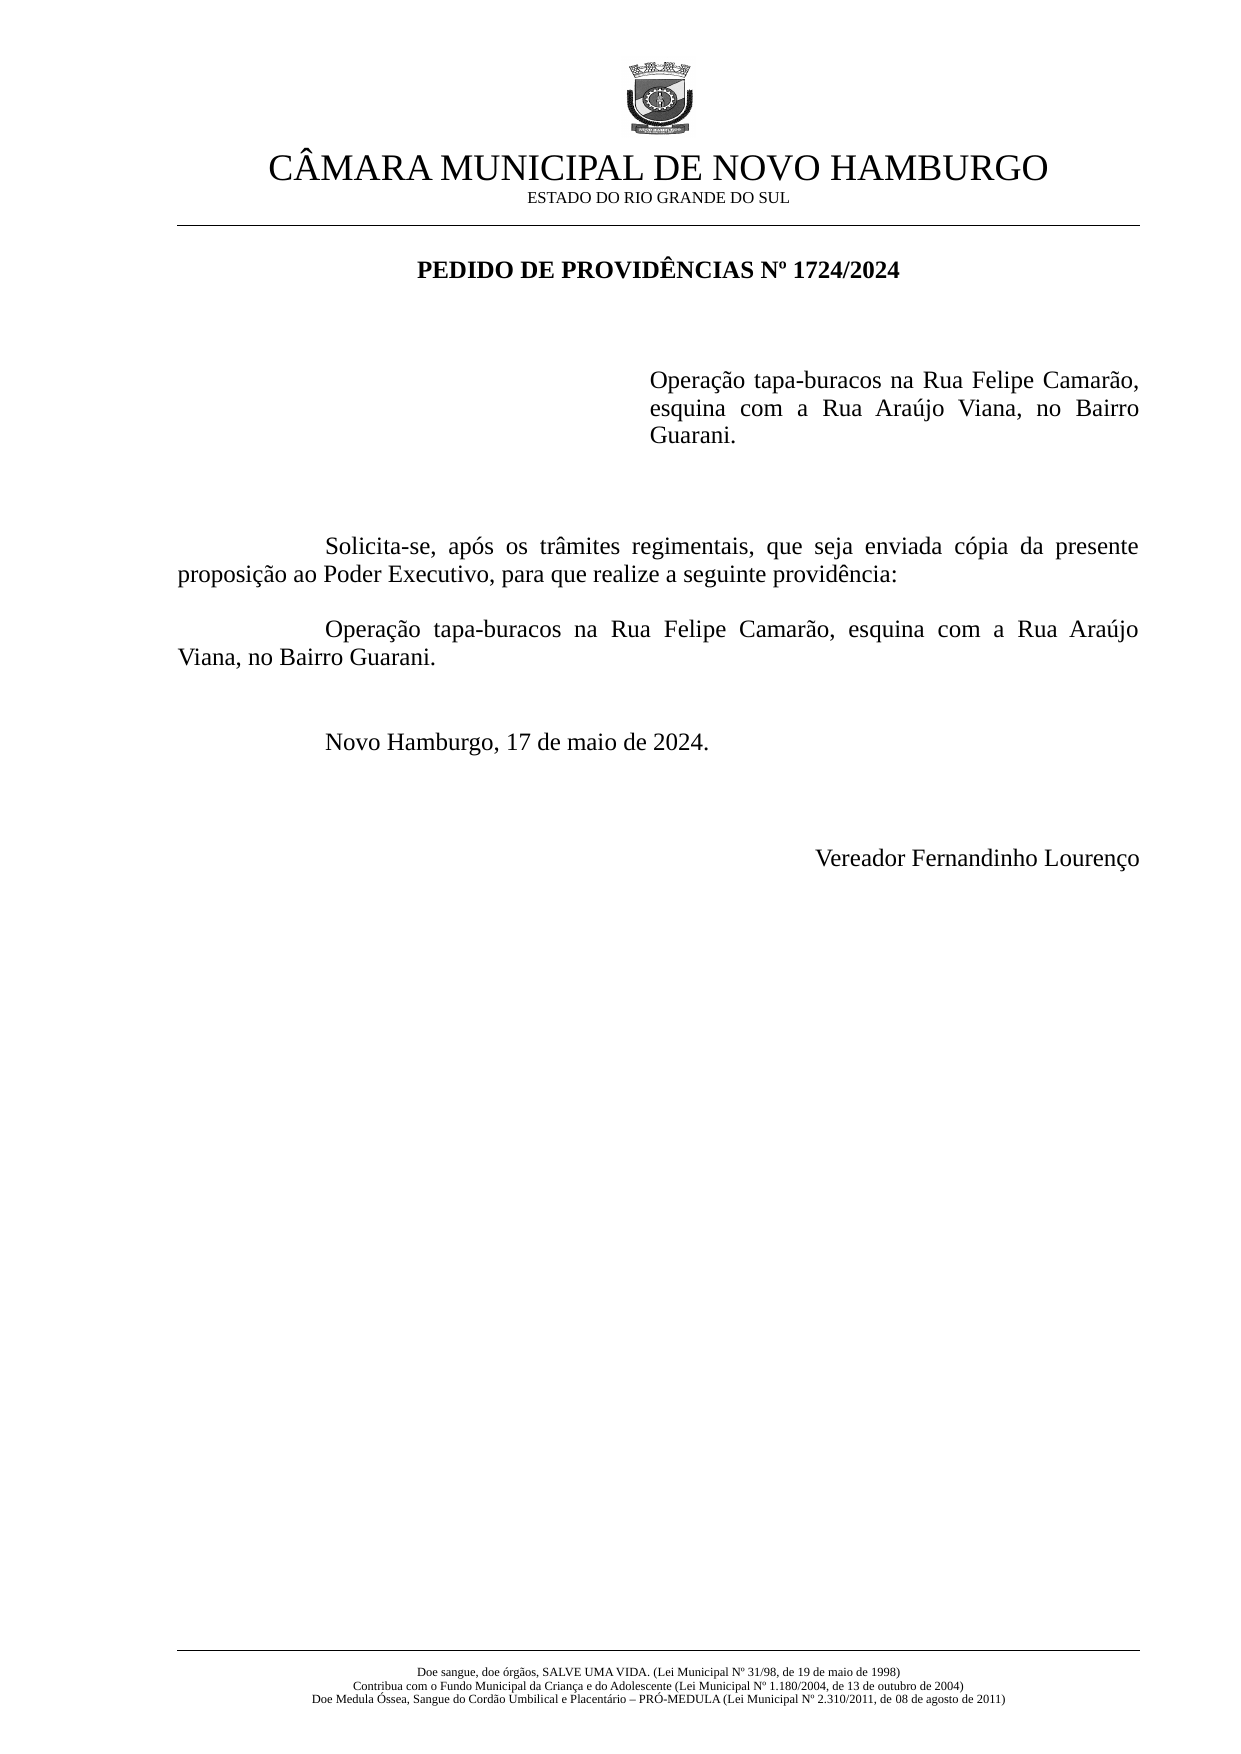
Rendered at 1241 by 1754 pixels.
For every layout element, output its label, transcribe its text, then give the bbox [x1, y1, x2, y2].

text Vereador Fernandinho Lourenço [649, 844, 1140, 872]
text Solicita-se, após os trâmites regimentais, que seja enviada cópia da presente proposição ao Poder Executivo, para que realize a seguinte providência: [177, 532, 1140, 587]
text Novo Hamburgo, 17 de maio de 2024. [177, 728, 1140, 756]
list Operação tapa-buracos na Rua Felipe Camarão, esquina com a Rua Araújo Viana, no Bairro Guarani. [614, 366, 1140, 449]
text PEDIDO DE PROVIDÊNCIAS Nº 1724/2024 [177, 256, 1140, 283]
list Operação tapa-buracos na Rua Felipe Camarão, esquina com a Rua Araújo Viana, no Bairro Guarani. [177, 615, 1140, 671]
